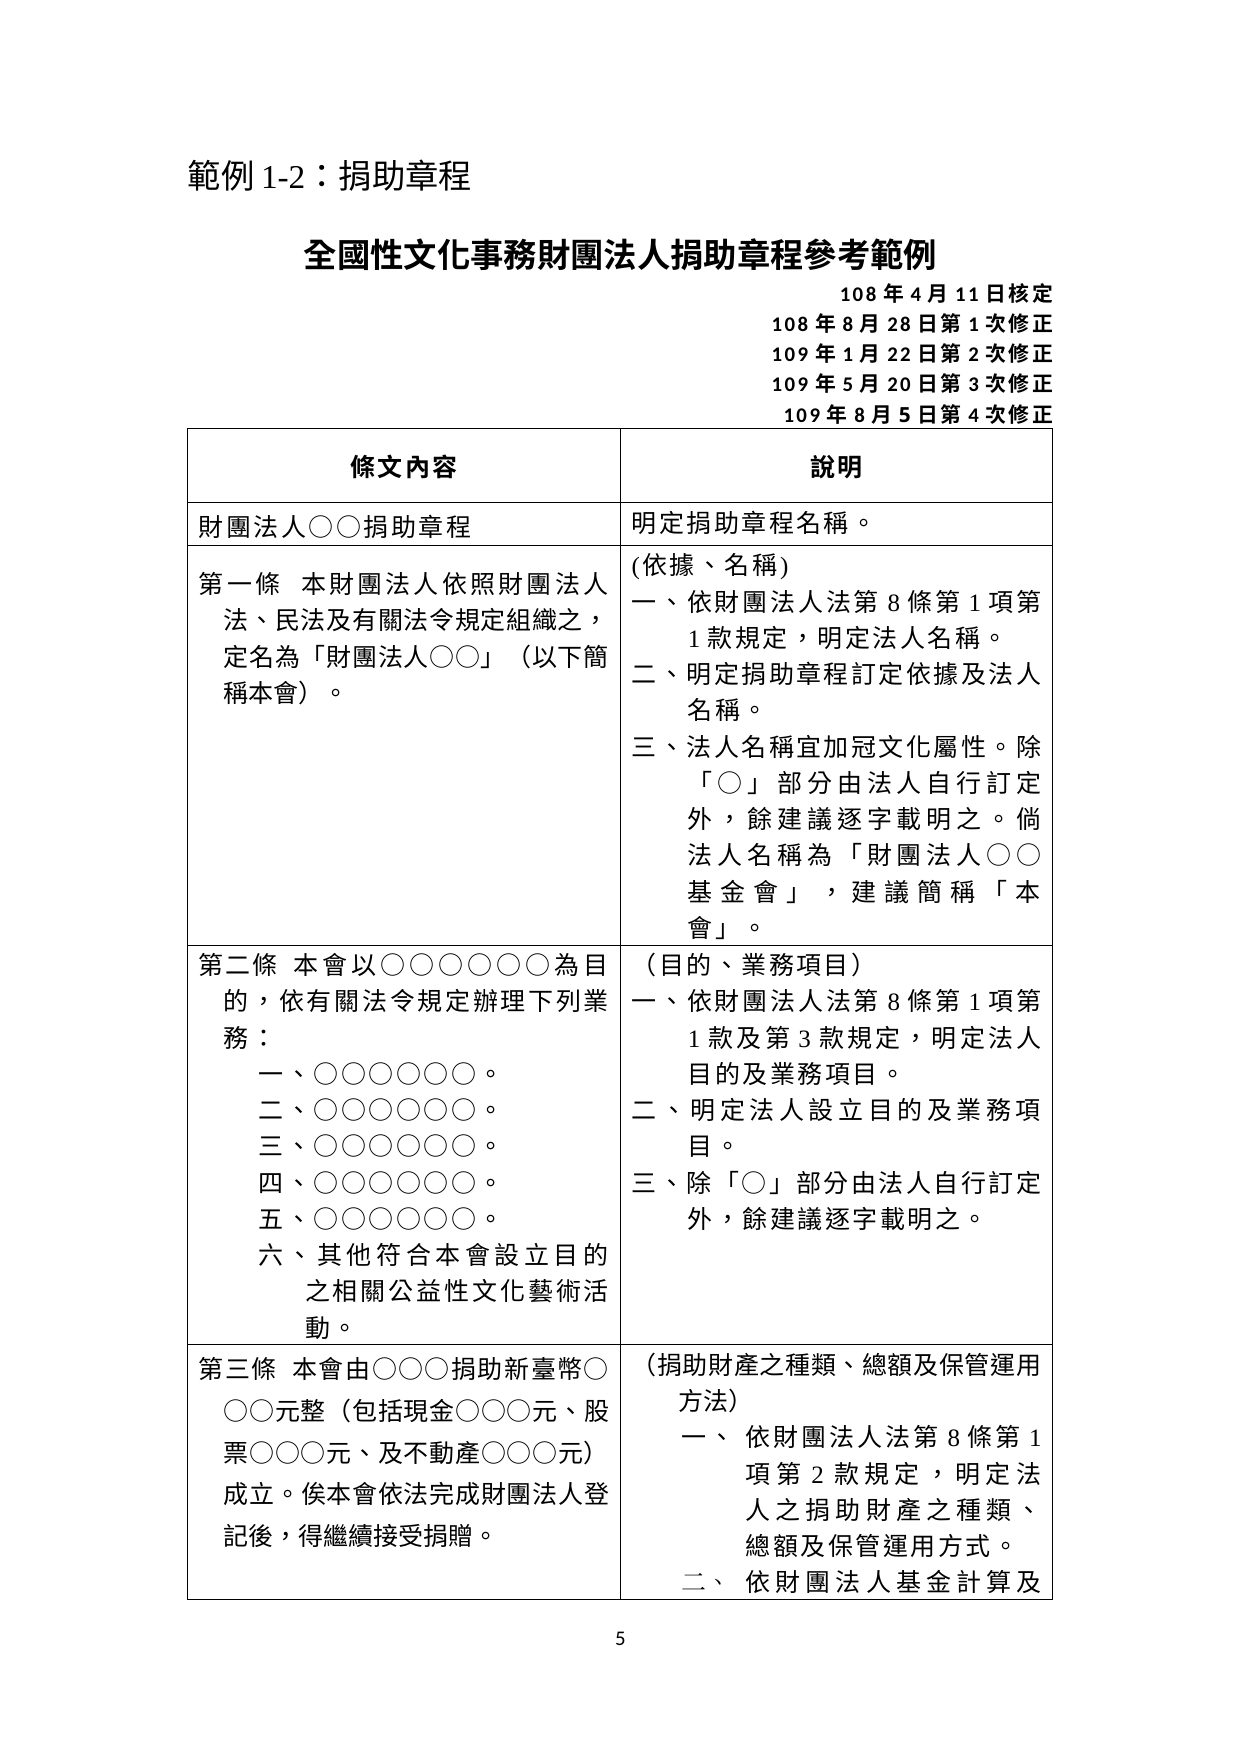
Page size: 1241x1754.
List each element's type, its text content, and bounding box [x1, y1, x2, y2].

table_cell (依據、名稱) 一、依財團法人法第8條第1項第1款規定，明定法人名稱。 二、明定捐助章程訂定依據及法人名稱。 三、法人名稱宜加冠文化屬性。除「○」部分由法人自行訂定外，餘建議逐字載明之。倘法人名稱為「財團法人○○基金會」，建議簡稱「本會」。 [621, 546, 1052, 944]
table_header 條文內容 [188, 429, 620, 502]
text 109年8月5日第4次修正 [187, 398, 1053, 428]
text 109年5月20日第3次修正 [187, 368, 1053, 398]
table_cell （捐助財產之種類、總額及保管運用方法） 依財團法人法第8條第1項第2款規定，明定法人之捐助財產之種類、總額及保管運用方式。 依財團法人基金計算及認定基準辦法第2條第1款，捐助財產定義為「捐助人於財團法人設立時，以捐助章程或遺囑所捐助之財產。」 全國性文化事務財團法人設立捐助財產最低總額為新臺幣三千萬，現金總額比率為三分之二。 除「○」部分由法人自行訂定外，餘建議逐字載明之。 [621, 1345, 1052, 1599]
table_cell 第三條 本會由○○○捐助新臺幣○○○元整（包括現金○○○元、股票○○○元、及不動產○○○元）成立。俟本會依法完成財團法人登記後，得繼續接受捐贈。 [188, 1345, 620, 1599]
table_header 說明 [621, 429, 1052, 502]
text 全國性文化事務財團法人捐助章程參考範例 [187, 229, 1053, 277]
table_cell 明定捐助章程名稱。 [621, 503, 1052, 545]
text 109年1月22日第2次修正 [187, 337, 1053, 368]
table_cell 第一條 本財團法人依照財團法人法、民法及有關法令規定組織之，定名為「財團法人○○」（以下簡稱本會）。 [188, 546, 620, 944]
subtitle 範例1-2：捐助章程 [187, 150, 1053, 198]
text 108年4月11日核定 [187, 277, 1053, 307]
table_cell 第二條 本會以○○○○○○為目的，依有關法令規定辦理下列業務： 一、○○○○○○。 二、○○○○○○。 三、○○○○○○。 四、○○○○○○。 五、○○○○○○。 六、其他符合本會設立目的之相關公益性文化藝術活動。 [188, 946, 620, 1344]
table_cell （目的、業務項目） 一、依財團法人法第8條第1項第1款及第3款規定，明定法人目的及業務項目。 二、明定法人設立目的及業務項目。 三、除「○」部分由法人自行訂定外，餘建議逐字載明之。 [621, 946, 1052, 1344]
table_cell 財團法人○○捐助章程 [188, 503, 620, 545]
text 108年8月28日第1次修正 [187, 307, 1053, 337]
